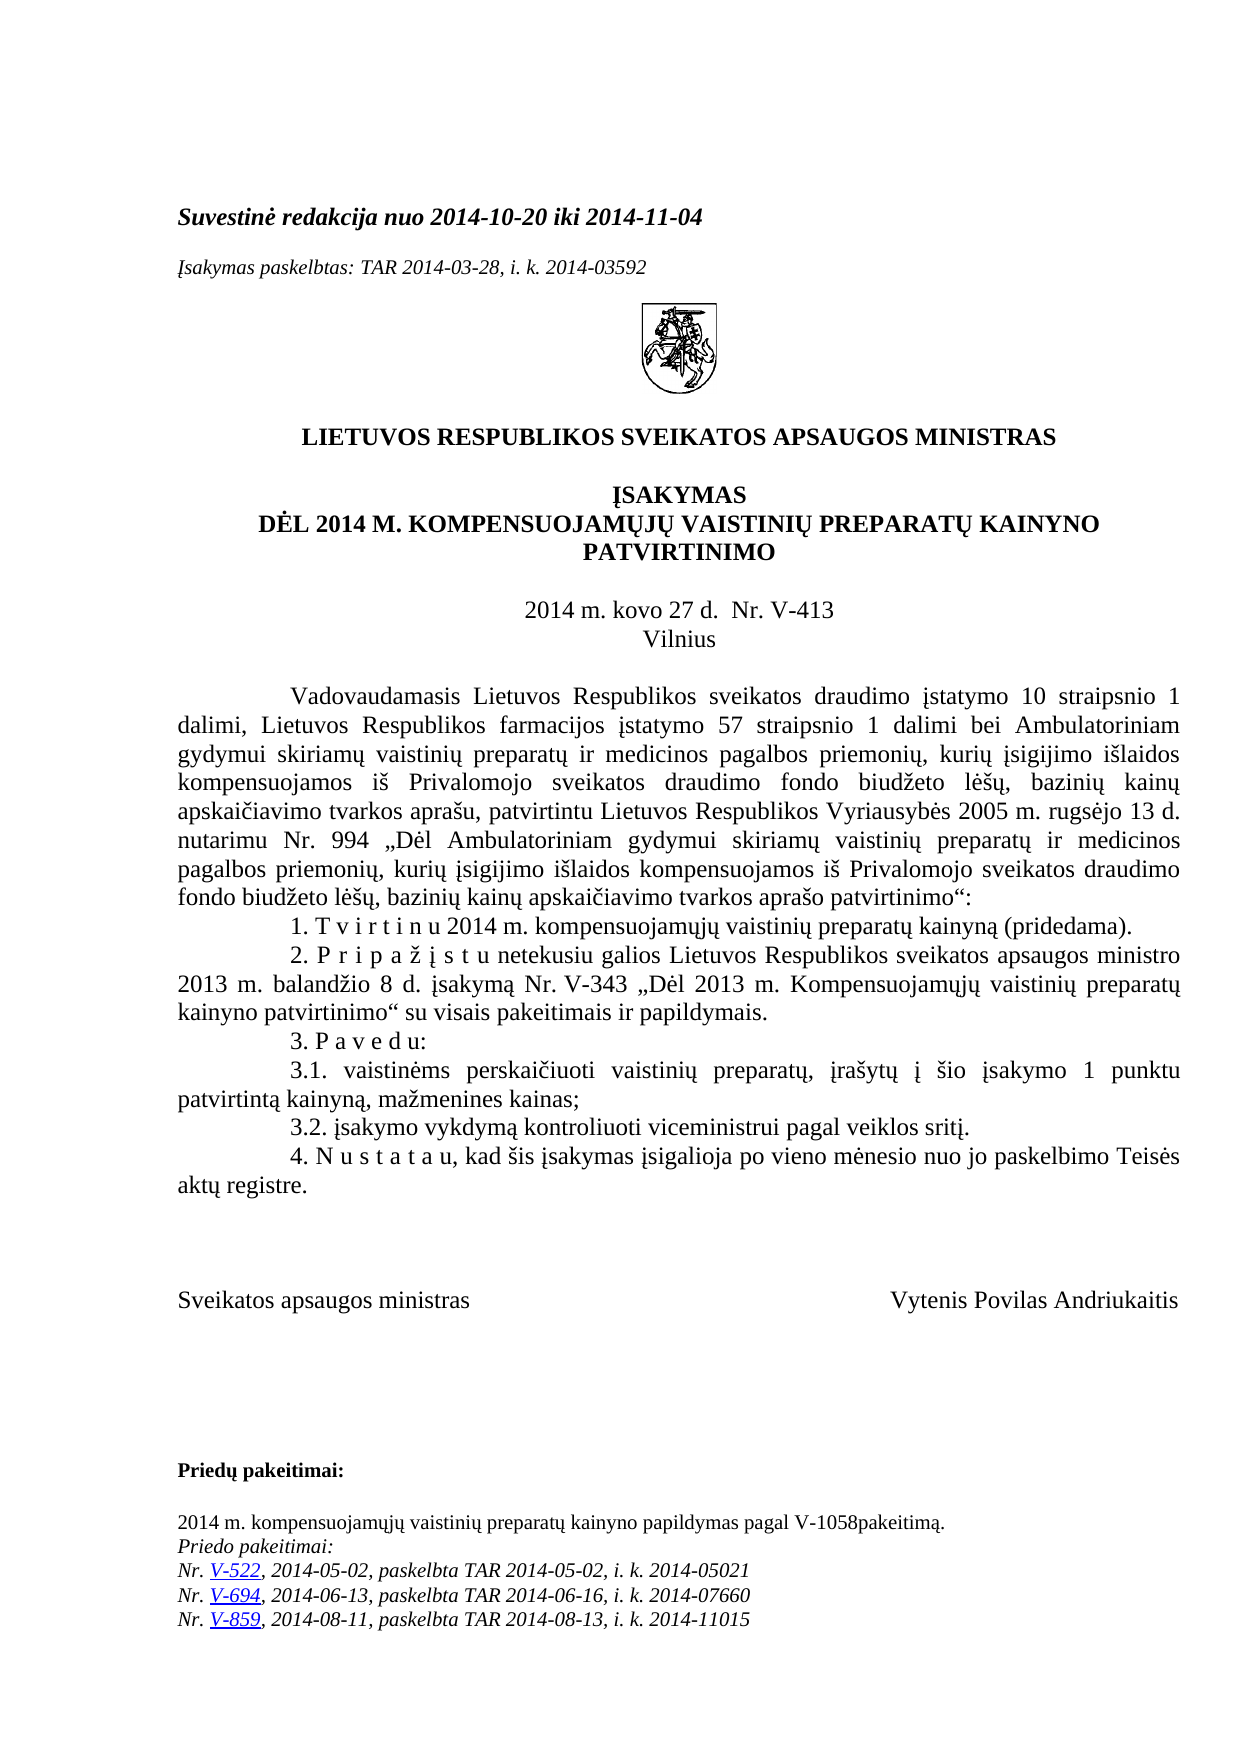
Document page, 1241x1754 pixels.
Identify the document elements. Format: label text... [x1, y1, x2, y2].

text 4. N u s t a t a u, kad šis įsakymas įsigalioja po vieno mėnesio nuo jo paskelbimo Teisės aktų registre. [177, 1141, 1181, 1199]
text 3. P a v e d u: [177, 1026, 1181, 1055]
text 1. T v i r t i n u 2014 m. kompensuojamųjų vaistinių preparatų kainyną (pridedama). [177, 911, 1181, 940]
text Priedo pakeitimai: [177, 1534, 1181, 1558]
text Priedų pakeitimai: [177, 1457, 1181, 1482]
text 3.1. vaistinėms perskaičiuoti vaistinių preparatų, įrašytų į šio įsakymo 1 punktu patvirtintą kainyną, mažmenines kainas; [177, 1055, 1181, 1112]
text Sveikatos apsaugos ministras Vytenis Povilas Andriukaitis [177, 1285, 1181, 1314]
text 2014 m. kovo 27 d. Nr. V-413 [177, 595, 1181, 624]
text Vilnius [177, 624, 1181, 652]
text Nr. V-859, 2014-08-11, paskelbta TAR 2014-08-13, i. k. 2014-11015 [177, 1607, 1181, 1631]
text 2014 m. kompensuojamųjų vaistinių preparatų kainyno papildymas pagal V-1058pakeitimą. [177, 1510, 1181, 1534]
text Nr. V-694, 2014-06-13, paskelbta TAR 2014-06-16, i. k. 2014-07660 [177, 1582, 1181, 1607]
text 3.2. įsakymo vykdymą kontroliuoti viceministrui pagal veiklos sritį. [177, 1112, 1181, 1141]
text Suvestinė redakcija nuo 2014-10-20 iki 2014-11-04 [177, 202, 1181, 231]
text Įsakymas paskelbtas: TAR 2014-03-28, i. k. 2014-03592 [177, 255, 1181, 279]
text LIETUVOS RESPUBLIKOS SVEIKATOS APSAUGOS MINISTRAS [177, 422, 1181, 451]
text ĮSAKYMAS [177, 480, 1181, 509]
text DĖL 2014 M. KOMPENSUOJAMŲJŲ VAISTINIŲ PREPARATŲ KAINYNO PATVIRTINIMO [177, 509, 1181, 566]
text Vadovaudamasis Lietuvos Respublikos sveikatos draudimo įstatymo 10 straipsnio 1 dalimi, Lietuvos Respublikos farmacijos įstatymo 57 straipsnio 1 dalimi bei Ambulatoriniam gydymui skiriamų vaistinių preparatų ir medicinos pagalbos priemonių, kurių įsigijimo išlaidos kompensuojamos iš Privalomojo sveikatos draudimo fondo biudžeto lėšų, bazinių kainų apskaičiavimo tvarkos aprašu, patvirtintu Lietuvos Respublikos Vyriausybės 2005 m. rugsėjo 13 d. nutarimu Nr. 994 „Dėl Ambulatoriniam gydymui skiriamų vaistinių preparatų ir medicinos pagalbos priemonių, kurių įsigijimo išlaidos kompensuojamos iš Privalomojo sveikatos draudimo fondo biudžeto lėšų, bazinių kainų apskaičiavimo tvarkos aprašo patvirtinimo“: [177, 681, 1181, 911]
text 2. P r i p a ž į s t u netekusiu galios Lietuvos Respublikos sveikatos apsaugos ministro 2013 m. balandžio 8 d. įsakymą Nr. V-343 „Dėl 2013 m. Kompensuojamųjų vaistinių preparatų kainyno patvirtinimo“ su visais pakeitimais ir papildymais. [177, 940, 1181, 1026]
text Nr. V-522, 2014-05-02, paskelbta TAR 2014-05-02, i. k. 2014-05021 [177, 1558, 1181, 1582]
